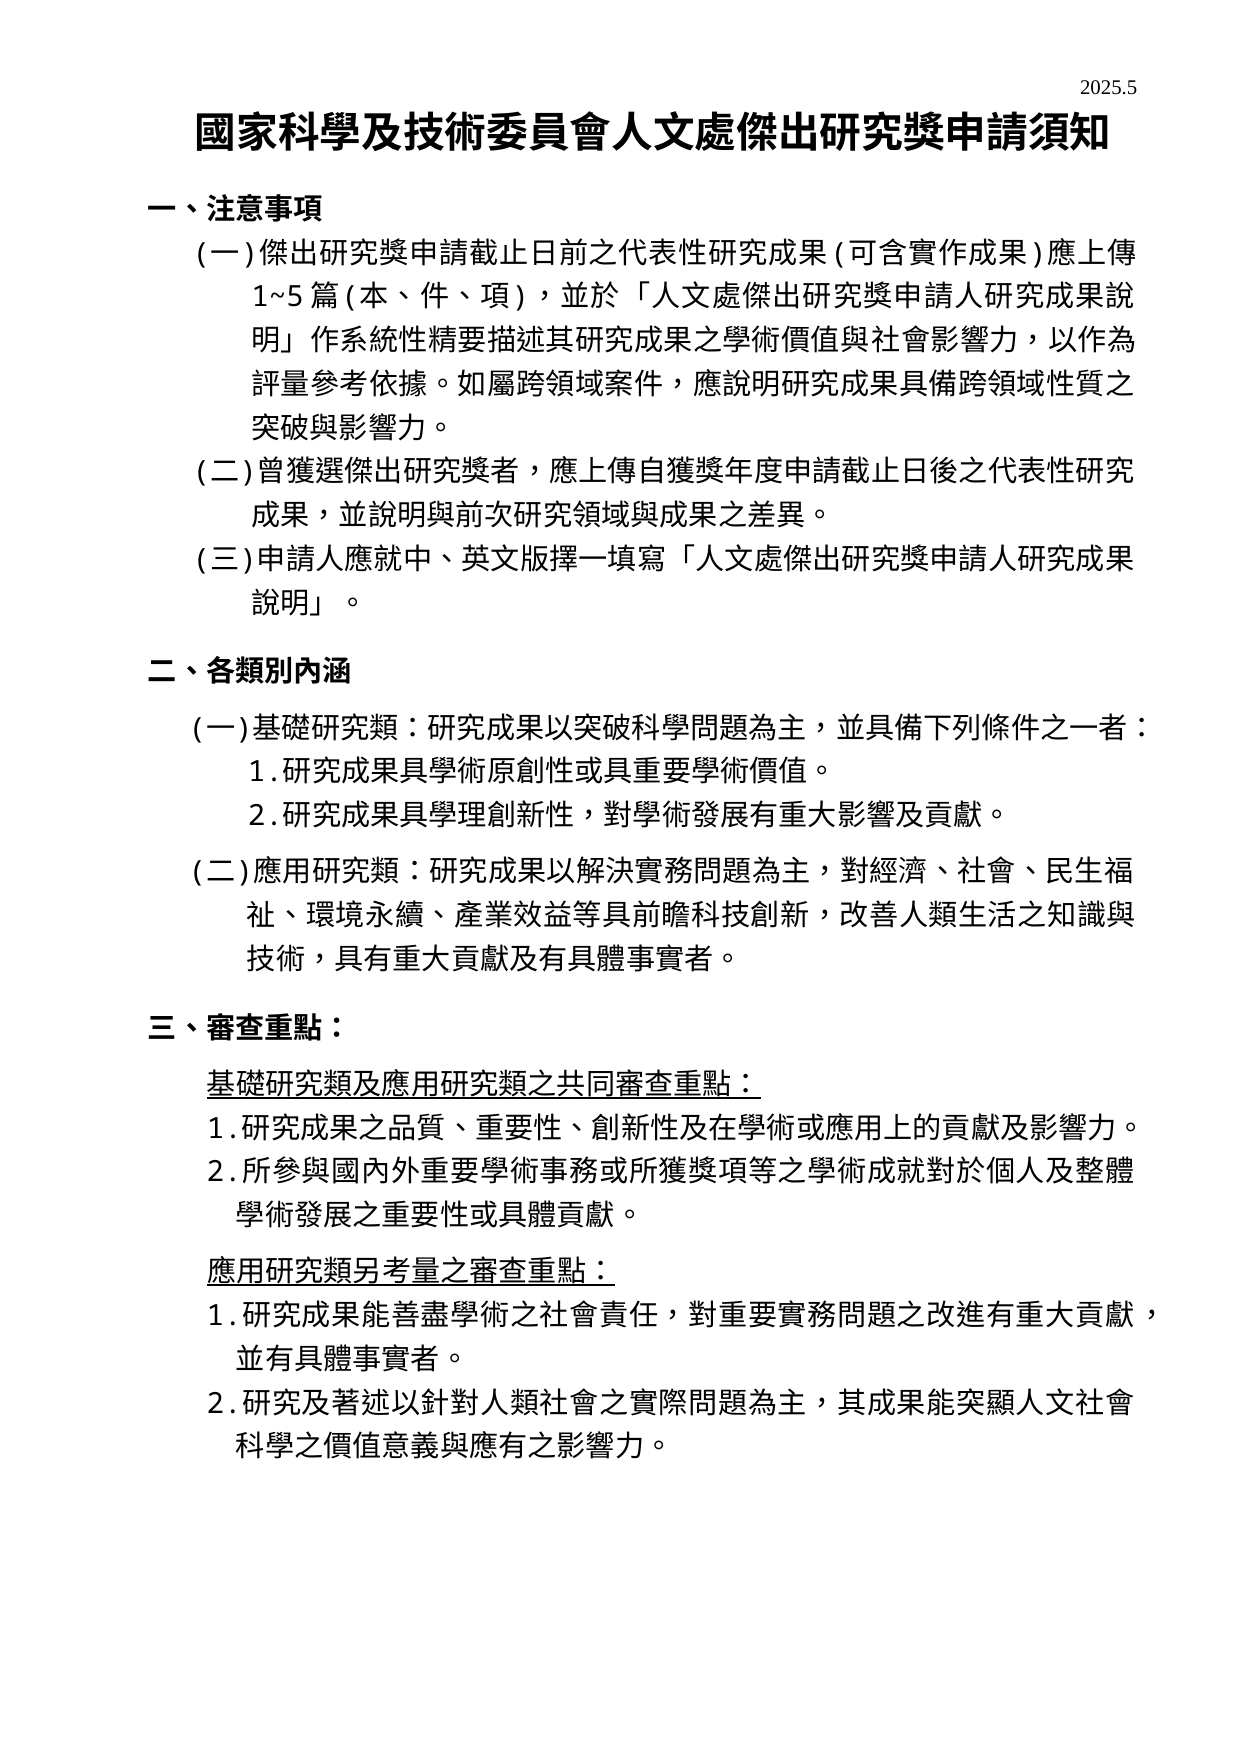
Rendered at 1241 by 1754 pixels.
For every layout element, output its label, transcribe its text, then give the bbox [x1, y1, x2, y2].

text 國家科學及技術委員會人文處傑出研究獎申請須知 [148, 99, 1137, 159]
text 三、審查重點： [148, 1003, 1137, 1047]
text 1.研究成果能善盡學術之社會責任，對重要實務問題之改進有重大貢獻，並有具體事實者。 [206, 1291, 1137, 1378]
text 2.所參與國內外重要學術事務或所獲獎項等之學術成就對於個人及整體學術發展之重要性或具體貢獻。 [206, 1147, 1137, 1234]
text (三)申請人應就中、英文版擇一填寫「人文處傑出研究獎申請人研究成果說明」。 [192, 534, 1137, 622]
text (二)應用研究類：研究成果以解決實務問題為主，對經濟、社會、民生福祉、環境永續、產業效益等具前瞻科技創新，改善人類生活之知識與技術，具有重大貢獻及有具體事實者。 [188, 847, 1137, 978]
text 二、各類別內涵 [148, 647, 1137, 691]
text (一)傑出研究獎申請截止日前之代表性研究成果(可含實作成果)應上傳1~5篇(本、件、項)，並於「人文處傑出研究獎申請人研究成果說明」作系統性精要描述其研究成果之學術價值與社會影響力，以作為評量參考依據。如屬跨領域案件，應說明研究成果具備跨領域性質之突破與影響力。 [192, 228, 1137, 447]
text 2.研究成果具學理創新性，對學術發展有重大影響及貢獻。 [248, 791, 1137, 834]
text 一、注意事項 [148, 184, 1137, 228]
text (二)曾獲選傑出研究獎者，應上傳自獲獎年度申請截止日後之代表性研究成果，並說明與前次研究領域與成果之差異。 [192, 447, 1137, 534]
text 基礎研究類及應用研究類之共同審查重點： [207, 1059, 1137, 1103]
text 1.研究成果具學術原創性或具重要學術價值。 [248, 747, 1137, 791]
text 1.研究成果之品質、重要性、創新性及在學術或應用上的貢獻及影響力。 [207, 1103, 1137, 1147]
text 應用研究類另考量之審查重點： [207, 1247, 1137, 1291]
text (一)基礎研究類：研究成果以突破科學問題為主，並具備下列條件之一者： [188, 703, 1137, 747]
text 2.研究及著述以針對人類社會之實際問題為主，其成果能突顯人文社會科學之價值意義與應有之影響力。 [206, 1378, 1137, 1466]
